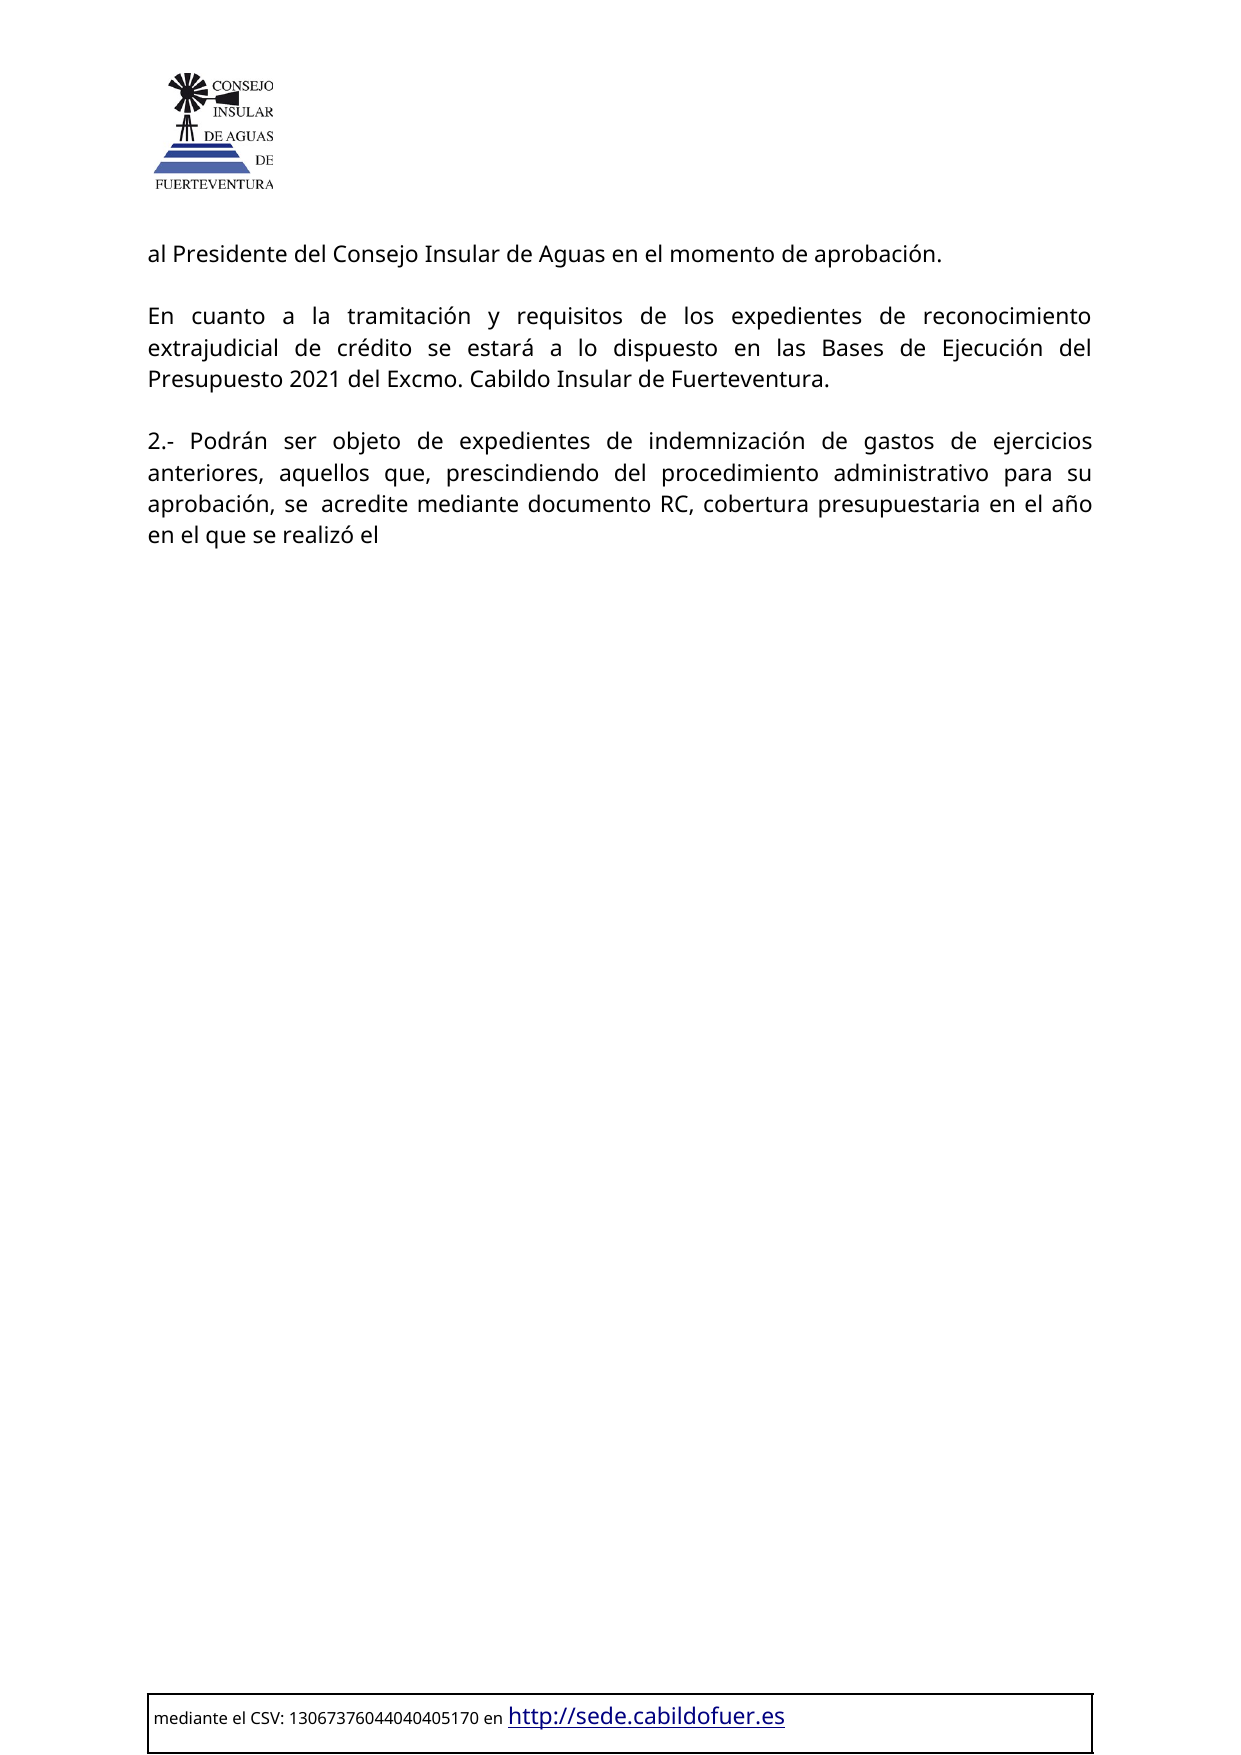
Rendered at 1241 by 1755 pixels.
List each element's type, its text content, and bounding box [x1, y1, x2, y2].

text al Presidente del Consejo Insular de Aguas en el momento de aprobación. [147, 238, 1093, 269]
text 2.- Podrán ser objeto de expedientes de indemnización de gastos de ejercicios anteriores, aquellos que, prescindiendo del procedimiento administrativo para su aprobación, se acredite mediante documento RC, cobertura presupuestaria en el año en el que se realizó el [147, 425, 1093, 550]
text En cuanto a la tramitación y requisitos de los expedientes de reconocimiento extrajudicial de crédito se estará a lo dispuesto en las Bases de Ejecución del Presupuesto 2021 del Excmo. Cabildo Insular de Fuerteventura. [147, 300, 1093, 394]
